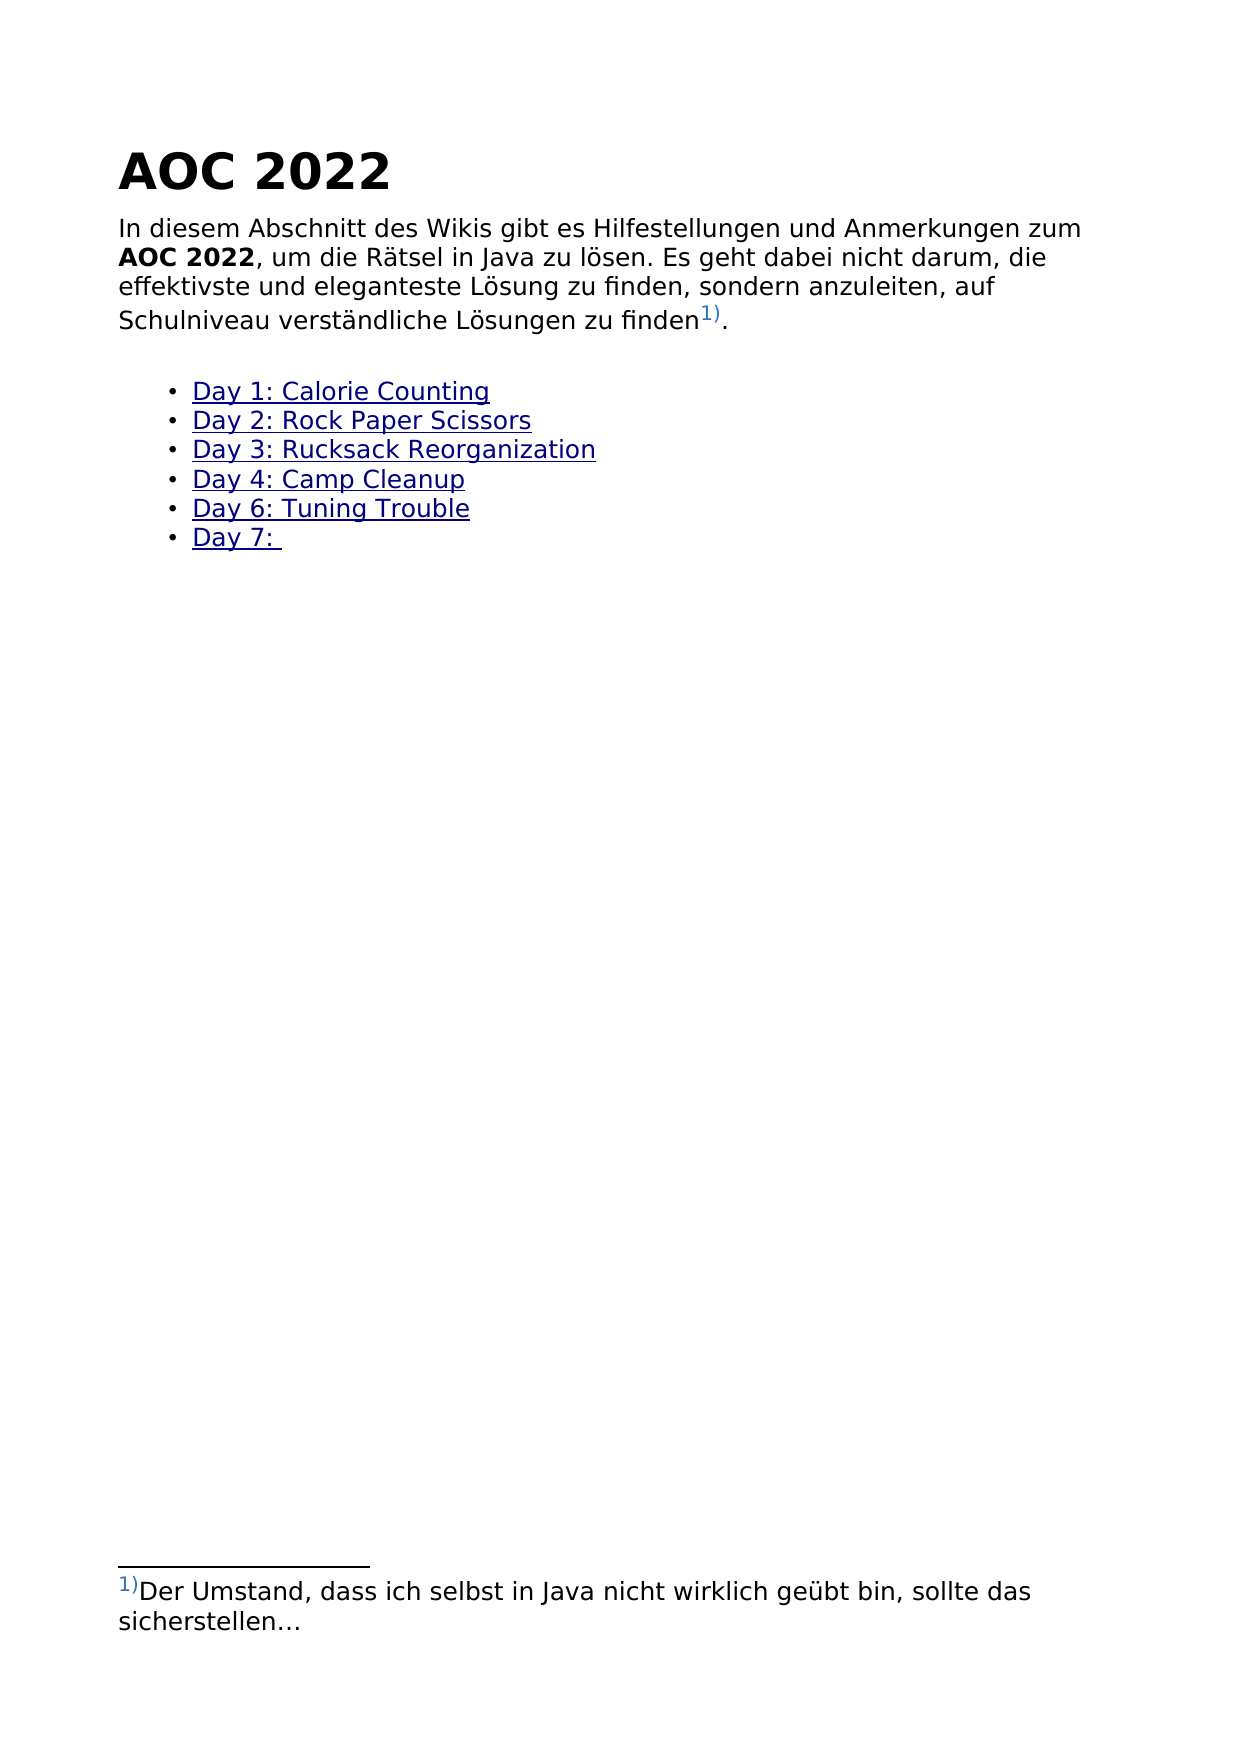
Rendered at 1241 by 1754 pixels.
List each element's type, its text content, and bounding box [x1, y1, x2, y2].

list Day 1: Calorie Counting [177, 377, 1122, 407]
text In diesem Abschnitt des Wikis gibt es Hilfestellungen und Anmerkungen zum AOC 2022, um die Rätsel in Java zu lösen. Es geht dabei nicht darum, die effektivste und eleganteste Lösung zu finden, sondern anzuleiten, auf Schulniveau verständliche Lösungen zu finden. [118, 214, 1122, 335]
list Day 7: [177, 523, 1122, 552]
list Day 6: Tuning Trouble [177, 494, 1122, 523]
list Day 4: Camp Cleanup [177, 465, 1122, 494]
list Day 3: Rucksack Reorganization [177, 436, 1122, 465]
subtitle AOC 2022 [118, 143, 1122, 201]
list Day 2: Rock Paper Scissors [177, 407, 1122, 436]
text Der Umstand, dass ich selbst in Java nicht wirklich geübt bin, sollte das sicherstellen… [118, 1573, 1122, 1636]
